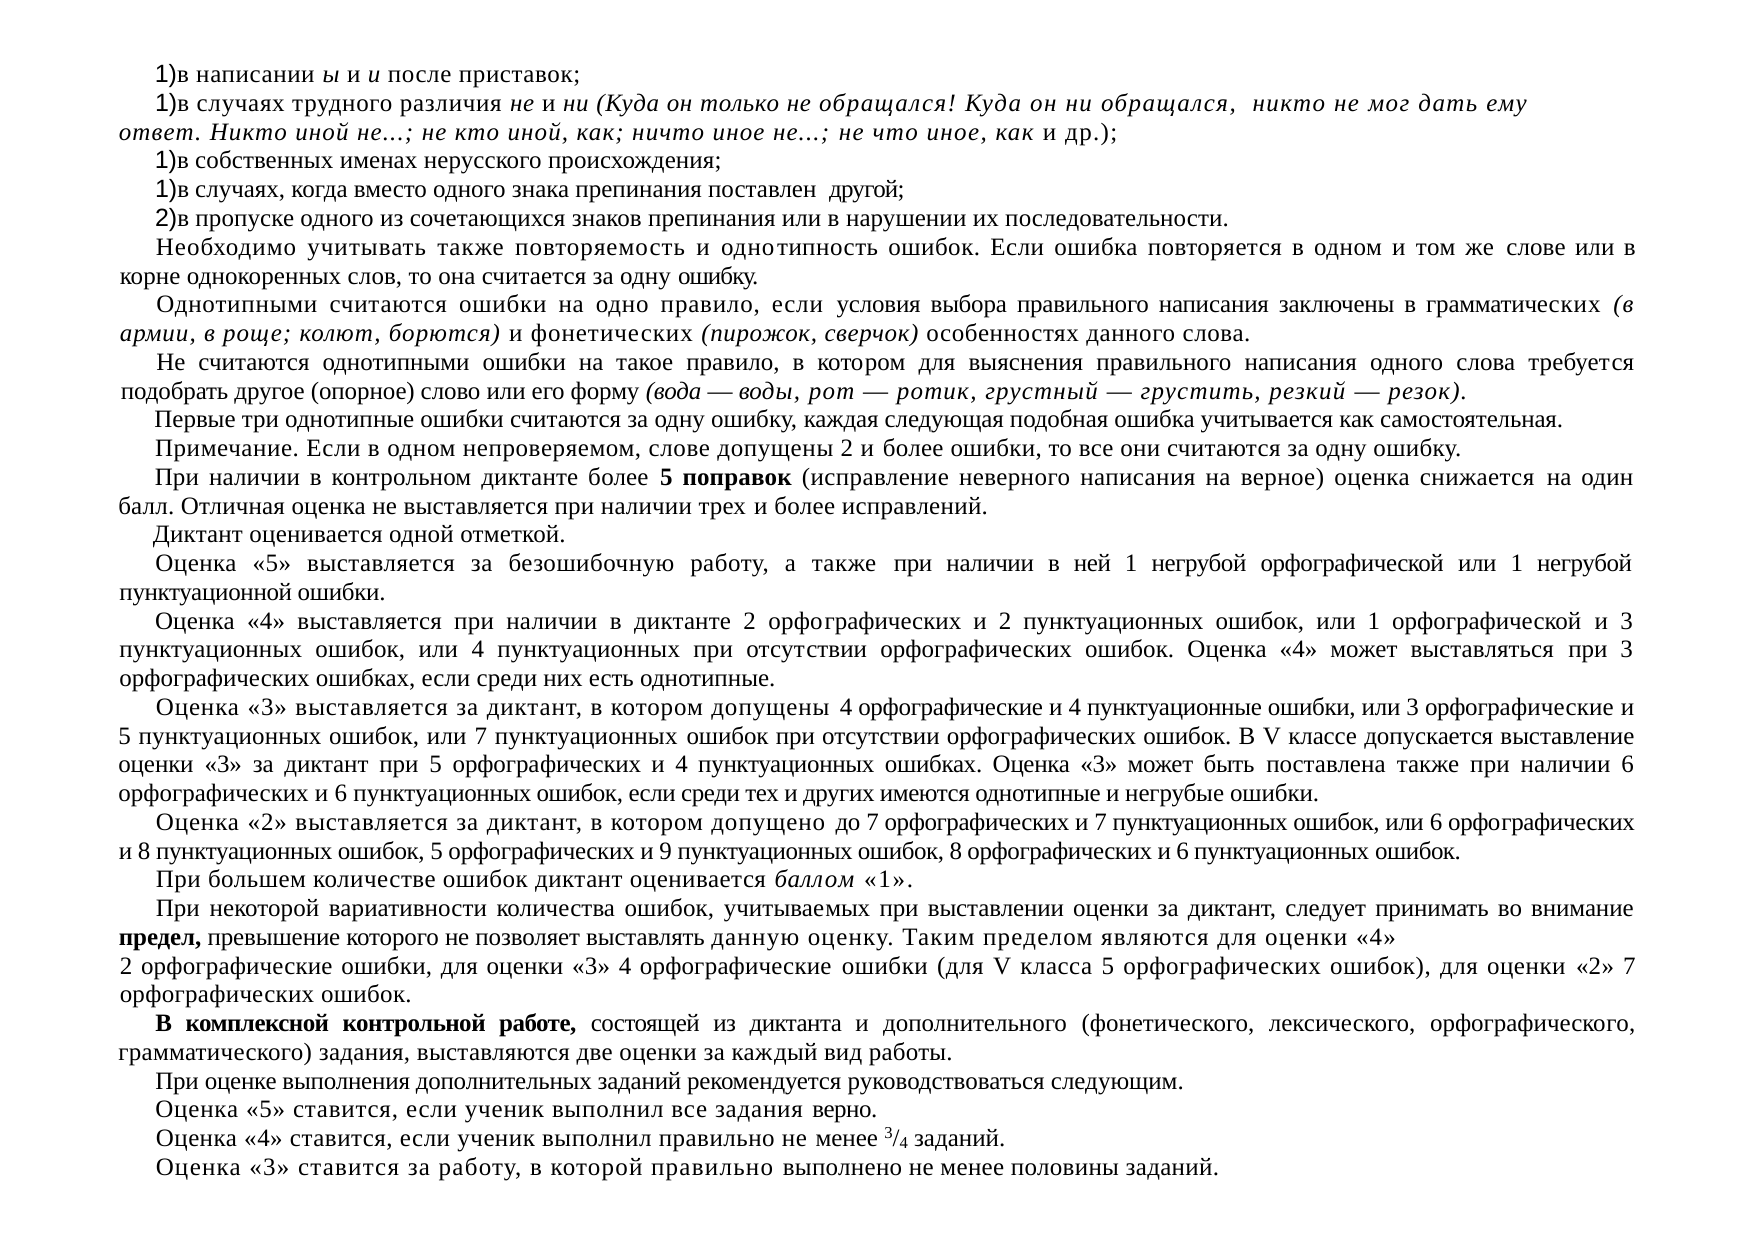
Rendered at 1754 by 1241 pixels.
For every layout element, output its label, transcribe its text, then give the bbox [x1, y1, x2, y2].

text Примечание. Если в одном непроверяемом, слове допущены 2 и более ошибки, то все они считаются за одну ошибку. [119, 433, 1633, 462]
text 2 орфографические ошибки, для оценки «3» 4 орфографические ошибки (для V класса 5 орфографических ошибок), для оценки «2» 7 орфографических ошибок. [119, 951, 1635, 1008]
list в написании ы и и после приставок; [154, 59, 1636, 88]
list в случаях трудного различия не и ни (Куда он только не обращался! Куда он ни обращался, никто не мог дать ему ответ. Никто иной не...; не кто иной, как; ничто иное не...; не что иное, как и др.); [119, 88, 1636, 146]
text При оценке выполнения дополнительных заданий рекомендуется руководствоваться следующим. [119, 1066, 1634, 1094]
text Не считаются однотипными ошибки на такое правило, в котором для выяснения правильного написания одного слова требуется подобрать другое (опорное) слово или его форму (вода — воды, рот — ротик, грустный — грустить, резкий — резок). [121, 347, 1634, 404]
list в пропуске одного из сочетающихся знаков препинания или в нарушении их последовательности. [119, 203, 1636, 232]
text Оценка «2» выставляется за диктант, в котором допущено до 7 орфографических и 7 пунктуационных ошибок, или 6 орфографических и 8 пунктуационных ошибок, 5 орфографических и 9 пунктуационных ошибок, 8 орфографических и 6 пунктуационных ошибок. [119, 807, 1635, 864]
list в случаях, когда вместо одного знака препинания поставлен другой; [119, 174, 1636, 203]
text При некоторой вариативности количества ошибок, учитываемых при выставлении оценки за диктант, следует принимать во внимание предел, превышение которого не позволяет выставлять данную оценку. Таким пределом являются для оценки «4» [119, 893, 1634, 951]
text Оценка «4» выставляется при наличии в диктанте 2 орфографических и 2 пунктуационных ошибок, или 1 орфографической и 3 пунктуационных ошибок, или 4 пунктуационных при отсутствии орфографических ошибок. Оценка «4» может выставляться при 3 орфографических ошибках, если среди них есть однотипные. [119, 606, 1633, 692]
list в собственных именах нерусского происхождения; [154, 146, 1636, 174]
text Первые три однотипные ошибки считаются за одну ошибку, каждая следующая подобная ошибка учитывается как самостоятельная. [118, 404, 1631, 433]
text При большем количестве ошибок диктант оценивается баллом «1». [119, 864, 1636, 893]
text При наличии в контрольном диктанте более 5 поправок (исправление неверного написания на верное) оценка снижается на один балл. Отличная оценка не выставляется при наличии трех и более исправлений. [118, 462, 1633, 519]
text В комплексной контрольной работе, состоящей из диктанта и дополнительного (фонетического, лексического, орфографического, грамматического) задания, выставляются две оценки за каждый вид работы. [118, 1008, 1635, 1066]
text Оценка «5» выставляется за безошибочную работу, а также при наличии в ней 1 негрубой орфографической или 1 негрубой пунктуационной ошибки. [119, 548, 1633, 606]
text Оценка «3» выставляется за диктант, в котором допущены 4 орфографические и 4 пунктуационные ошибки, или 3 орфографические и 5 пунктуационных ошибок, или 7 пунктуационных ошибок при отсутствии орфографических ошибок. В V классе допускается выставление оценки «3» за диктант при 5 орфографических и 4 пунктуационных ошибках. Оценка «3» может быть поставлена также при наличии 6 орфографических и 6 пунктуационных ошибок, если среди тех и других имеются однотипные и негрубые ошибки. [118, 692, 1634, 807]
text Оценка «3» ставится за работу, в которой правильно выполнено не менее половины заданий. [120, 1152, 1636, 1181]
text Однотипными считаются ошибки на одно правило, если условия выбора правильного написания заключены в грамматических (в армии, в роще; колют, борются) и фонетических (пирожок, сверчок) особенностях данного слова. [119, 289, 1636, 347]
text Необходимо учитывать также повторяемость и однотипность ошибок. Если ошибка повторяется в одном и том же слове или в корне однокоренных слов, то она считается за одну ошибку. [119, 232, 1636, 289]
text Диктант оценивается одной отметкой. [153, 519, 1636, 548]
text Оценка «4» ставится, если ученик выполнил правильно не менее 3/4 заданий. [120, 1123, 1635, 1152]
text Оценка «5» ставится, если ученик выполнил все задания верно. [120, 1094, 1635, 1123]
